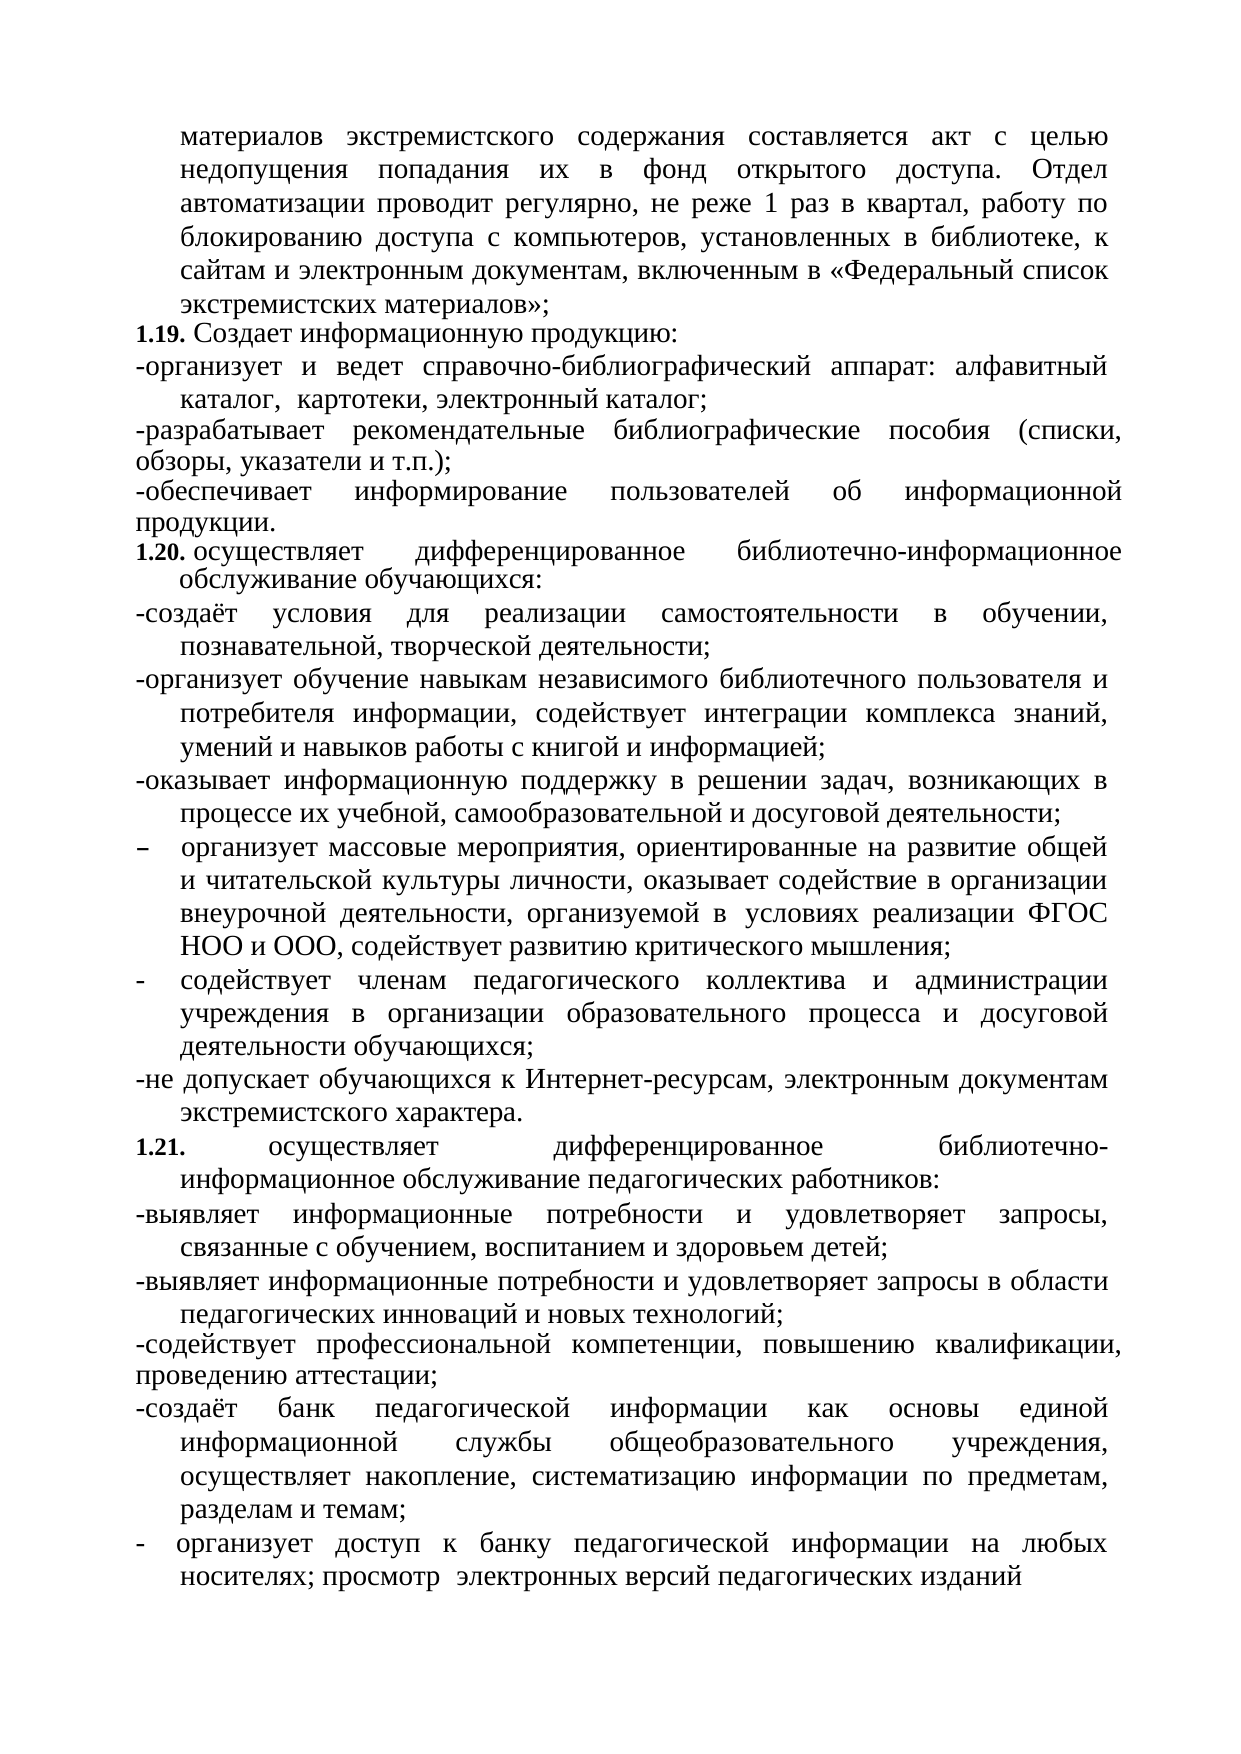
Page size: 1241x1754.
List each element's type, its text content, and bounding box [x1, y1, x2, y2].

text -организует и ведет справочно-библиографический аппарат: алфавитный каталог, картотеки, электронный каталог; [135, 348, 1107, 415]
list осуществляет дифференцированное библиотечно-информационное обслуживание педагогических работников: [135, 1128, 1109, 1195]
text -содействует профессиональной компетенции, повышению квалификации, проведению аттестации; [135, 1329, 1122, 1391]
list Создает информационную продукцию: [135, 319, 1122, 348]
list материалов экстремистского содержания составляется акт с целью недопущения попадания их в фонд открытого доступа. Отдел автоматизации проводит регулярно, не реже 1 раз в квартал, работу по блокированию доступа с компьютеров, установленных в библиотеке, к сайтам и электронным документам, включенным в «Федеральный список экстремистских материалов»; [135, 118, 1109, 319]
text - содействует членам педагогического коллектива и администрации учреждения в организации образовательного процесса и досуговой деятельности обучающихся; [135, 962, 1109, 1061]
text -разрабатывает рекомендательные библиографические пособия (списки, обзоры, указатели и т.п.); [135, 415, 1122, 476]
text -выявляет информационные потребности и удовлетворяет запросы, связанные с обучением, воспитанием и здоровьем детей; [135, 1196, 1108, 1262]
list осуществляет дифференцированное библиотечно-информационное обслуживание обучающихся: [135, 537, 1122, 594]
text - организует доступ к банку педагогической информации на любых носителях; просмотр электронных версий педагогических изданий [135, 1525, 1109, 1591]
text -выявляет информационные потребности и удовлетворяет запросы в области педагогических инноваций и новых технологий; [135, 1263, 1110, 1329]
text - организует массовые мероприятия, ориентированные на развитие общей и читательской культуры личности, оказывает содействие в организации внеурочной деятельности, организуемой в условиях реализации ФГОС НОО и ООО, содействует развитию критического мышления; [135, 829, 1108, 961]
text -создаёт условия для реализации самостоятельности в обучении, познавательной, творческой деятельности; [135, 595, 1108, 662]
text -не допускает обучающихся к Интернет-ресурсам, электронным документам экстремистского характера. [135, 1062, 1109, 1128]
text -создаёт банк педагогической информации как основы единой информационной службы общеобразовательного учреждения, осуществляет накопление, систематизацию информации по предметам, разделам и темам; [135, 1391, 1109, 1525]
text -организует обучение навыкам независимого библиотечного пользователя и потребителя информации, содействует интеграции комплекса знаний, умений и навыков работы с книгой и информацией; [135, 662, 1109, 762]
text -оказывает информационную поддержку в решении задач, возникающих в процессе их учебной, самообразовательной и досуговой деятельности; [135, 762, 1108, 829]
text -обеспечивает информирование пользователей об информационной продукции. [135, 476, 1122, 537]
